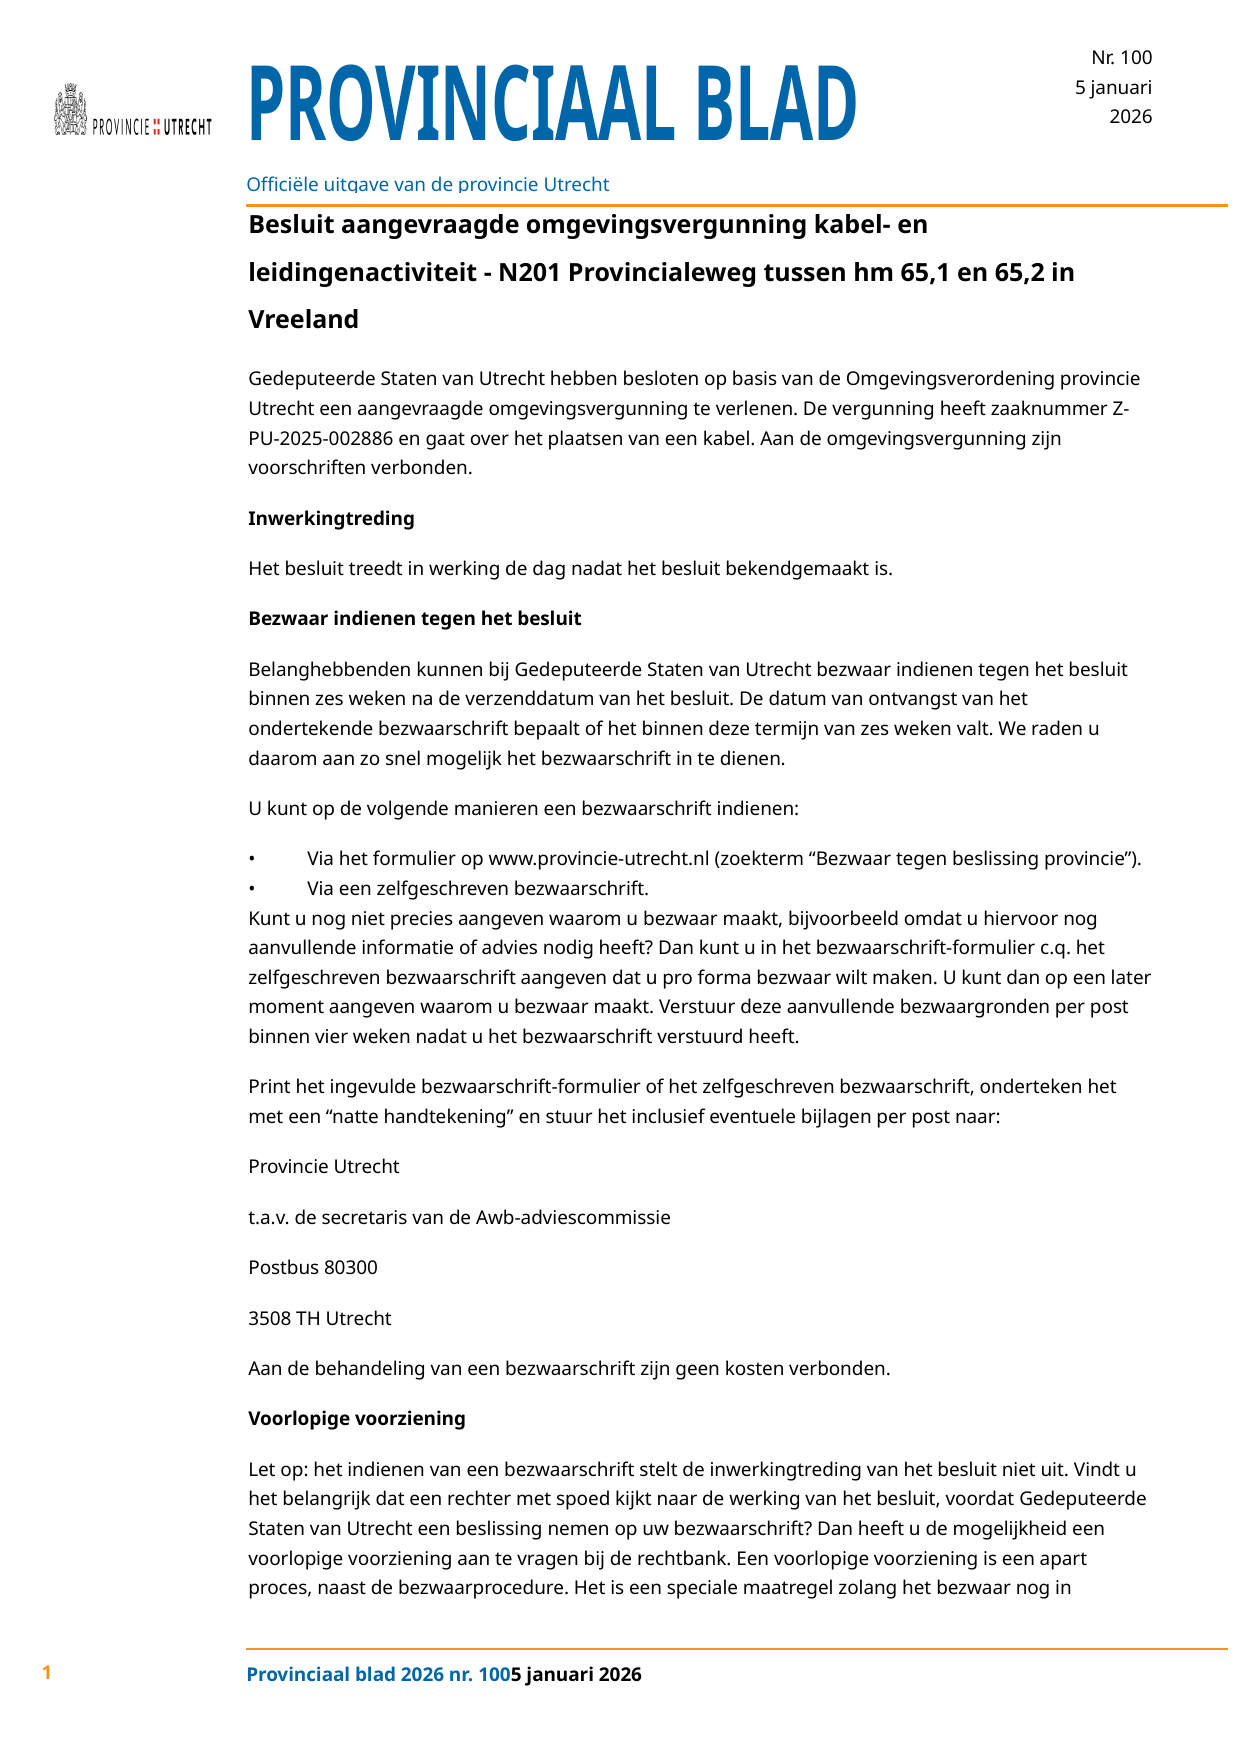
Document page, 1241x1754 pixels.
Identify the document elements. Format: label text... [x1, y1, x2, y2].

text Aan de behandeling van een bezwaarschrift zijn geen kosten verbonden. [248, 1355, 1152, 1381]
text Belanghebbenden kunnen bij Gedeputeerde Staten van Utrecht bezwaar indienen tegen het besluit binnen zes weken na de verzenddatum van het besluit. De datum van ontvangst van het ondertekende bezwaarschrift bepaalt of het binnen deze termijn van zes weken valt. We raden u daarom aan zo snel mogelijk het bezwaarschrift in te dienen. [248, 656, 1152, 770]
list Via een zelfgeschreven bezwaarschrift. [248, 875, 1152, 901]
text Postbus 80300 [248, 1254, 1152, 1280]
text Print het ingevulde bezwaarschrift-formulier of het zelfgeschreven bezwaarschrift, onderteken het met een “natte handtekening” en stuur het inclusief eventuele bijlagen per post naar: [248, 1073, 1152, 1129]
text Het besluit treedt in werking de dag nadat het besluit bekendgemaakt is. [248, 555, 1152, 581]
text 3508 TH Utrecht [248, 1305, 1152, 1330]
text t.a.v. de secretaris van de Awb-adviescommissie [248, 1204, 1152, 1229]
text Besluit aangevraagde omgevingsvergunning kabel- en leidingenactiviteit - N201 Provincialeweg tussen hm 65,1 en 65,2 in Vreeland [248, 207, 1152, 336]
text Gedeputeerde Staten van Utrecht hebben besloten op basis van de Omgevingsverordening provincie Utrecht een aangevraagde omgevingsvergunning te verlenen. De vergunning heeft zaaknummer Z-PU-2025-002886 en gaat over het plaatsen van een kabel. Aan de omgevingsvergunning zijn voorschriften verbonden. [248, 366, 1152, 480]
text Kunt u nog niet precies aangeven waarom u bezwaar maakt, bijvoorbeeld omdat u hiervoor nog aanvullende informatie of advies nodig heeft? Dan kunt u in het bezwaarschrift-formulier c.q. het zelfgeschreven bezwaarschrift aangeven dat u pro forma bezwaar wilt maken. U kunt dan op een later moment aangeven waarom u bezwaar maakt. Verstuur deze aanvullende bezwaargronden per post binnen vier weken nadat u het bezwaarschrift verstuurd heeft. [248, 905, 1152, 1049]
picture [41, 47, 231, 172]
text Let op: het indienen van een bezwaarschrift stelt de inwerkingtreding van het besluit niet uit. Vindt u het belangrijk dat een rechter met spoed kijkt naar de werking van het besluit, voordat Gedeputeerde Staten van Utrecht een beslissing nemen op uw bezwaarschrift? Dan heeft u de mogelijkheid een voorlopige voorziening aan te vragen bij de rechtbank. Een voorlopige voorziening is een apart proces, naast de bezwaarprocedure. Het is een speciale maatregel zolang het bezwaar nog in [248, 1456, 1152, 1600]
text Bezwaar indienen tegen het besluit [248, 606, 1152, 631]
text Inwerkingtreding [248, 505, 1152, 530]
list Via het formulier op www.provincie-utrecht.nl (zoekterm “Bezwaar tegen beslissing provincie”). [248, 846, 1152, 871]
text Voorlopige voorziening [248, 1406, 1152, 1431]
text Provincie Utrecht [248, 1153, 1152, 1179]
text U kunt op de volgende manieren een bezwaarschrift indienen: [248, 795, 1152, 821]
